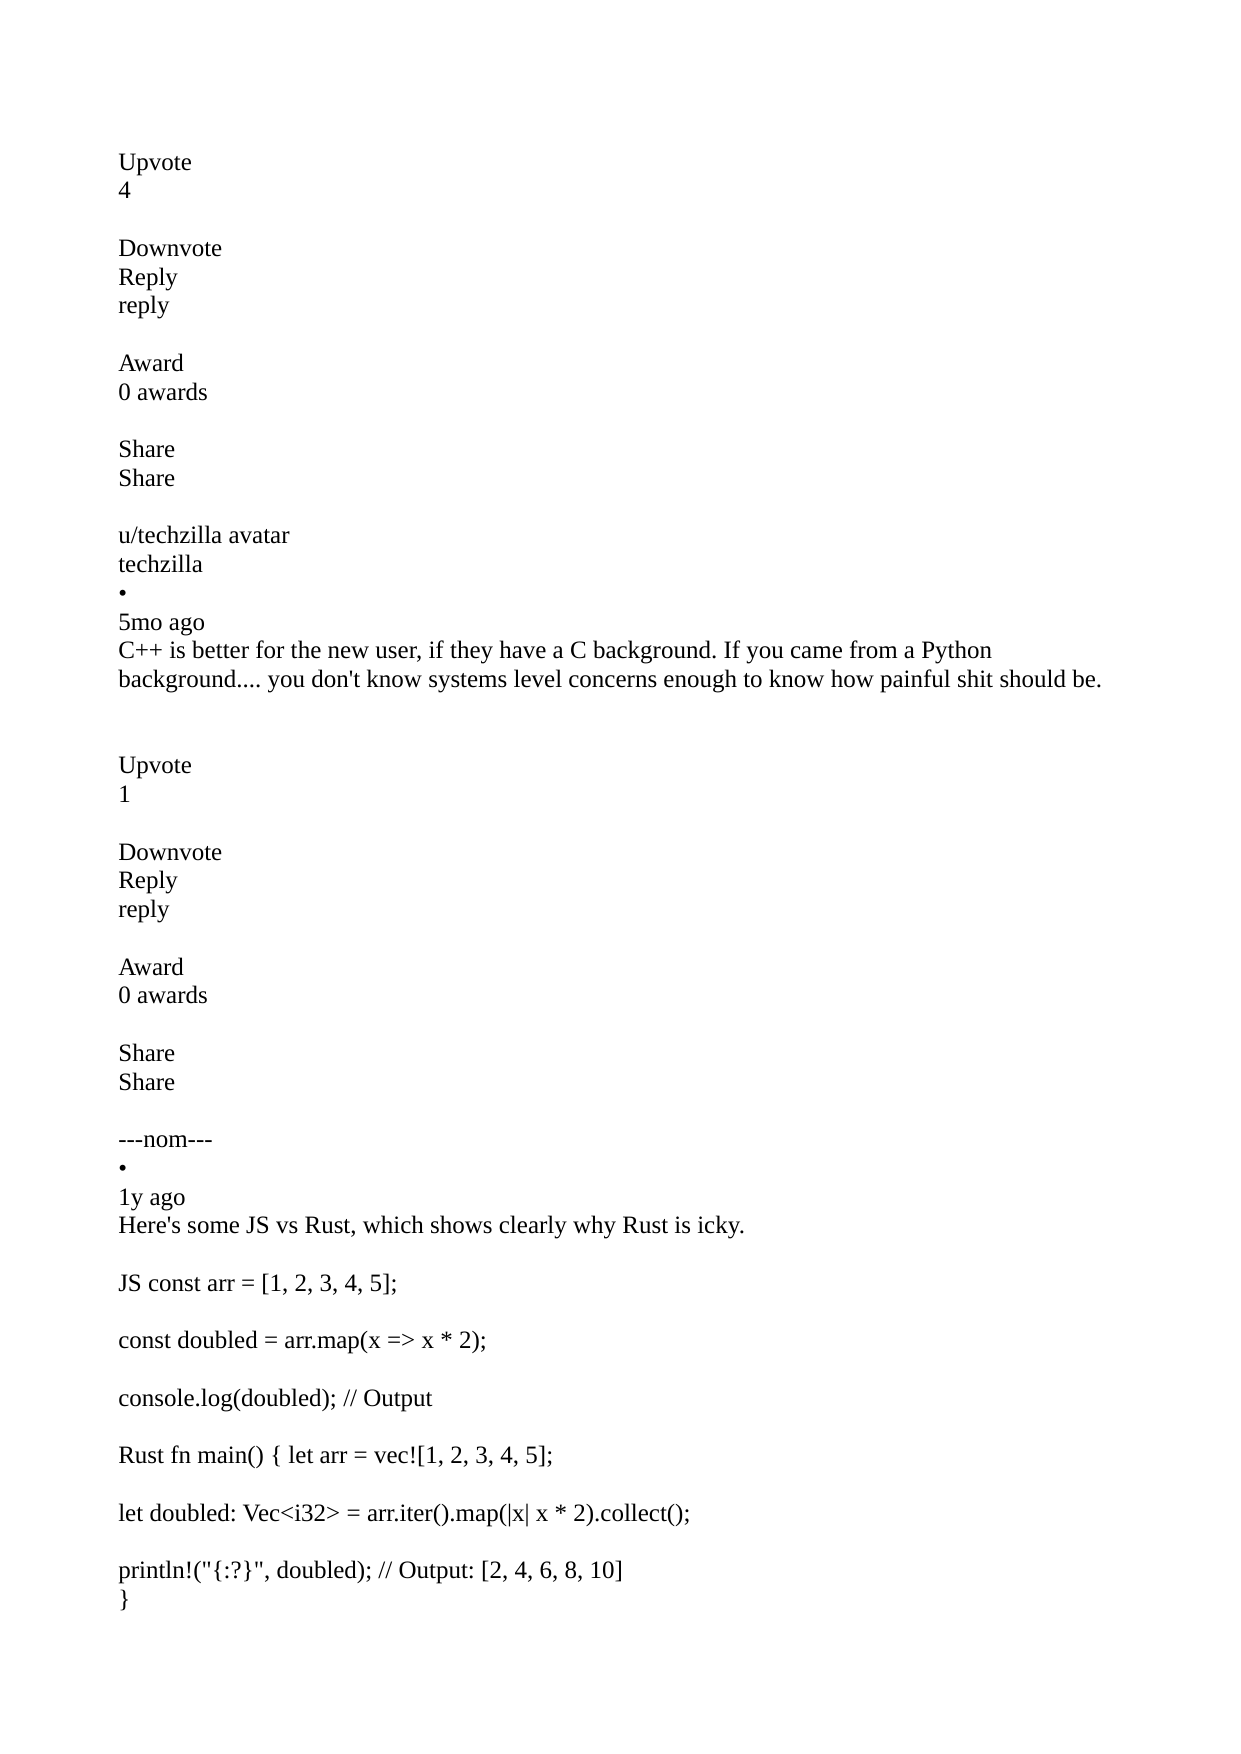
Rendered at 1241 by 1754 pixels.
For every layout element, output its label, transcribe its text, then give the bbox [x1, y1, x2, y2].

text C++ is better for the new user, if they have a C background. If you came from a Python background.... you don't know systems level concerns enough to know how painful shit should be. [118, 636, 1122, 693]
text 5mo ago [118, 607, 1122, 636]
text Rust fn main() { let arr = vec![1, 2, 3, 4, 5]; [118, 1441, 1122, 1469]
text Upvote [118, 147, 1122, 176]
text JS const arr = [1, 2, 3, 4, 5]; [118, 1268, 1122, 1297]
text Award [118, 348, 1122, 377]
text reply [118, 291, 1122, 319]
text Share [118, 463, 1122, 492]
text • [118, 1153, 1122, 1182]
text ---nom--- [118, 1124, 1122, 1153]
text Reply [118, 866, 1122, 894]
text 0 awards [118, 981, 1122, 1009]
text Downvote [118, 837, 1122, 866]
text • [118, 578, 1122, 607]
text reply [118, 894, 1122, 923]
text 4 [118, 176, 1122, 204]
text Share [118, 1038, 1122, 1067]
text 1y ago [118, 1182, 1122, 1211]
text println!("{:?}", doubled); // Output: [2, 4, 6, 8, 10] [118, 1556, 1122, 1584]
text Here's some JS vs Rust, which shows clearly why Rust is icky. [118, 1211, 1122, 1239]
text Upvote [118, 751, 1122, 779]
text Share [118, 434, 1122, 463]
text u/techzilla avatar [118, 521, 1122, 549]
text Reply [118, 262, 1122, 291]
text Downvote [118, 233, 1122, 262]
text 1 [118, 779, 1122, 808]
text Share [118, 1067, 1122, 1096]
text Award [118, 952, 1122, 981]
text } [118, 1584, 1122, 1613]
text console.log(doubled); // Output [118, 1383, 1122, 1412]
text let doubled: Vec<i32> = arr.iter().map(|x| x * 2).collect(); [118, 1498, 1122, 1527]
text const doubled = arr.map(x => x * 2); [118, 1326, 1122, 1354]
text 0 awards [118, 377, 1122, 406]
text techzilla [118, 549, 1122, 578]
